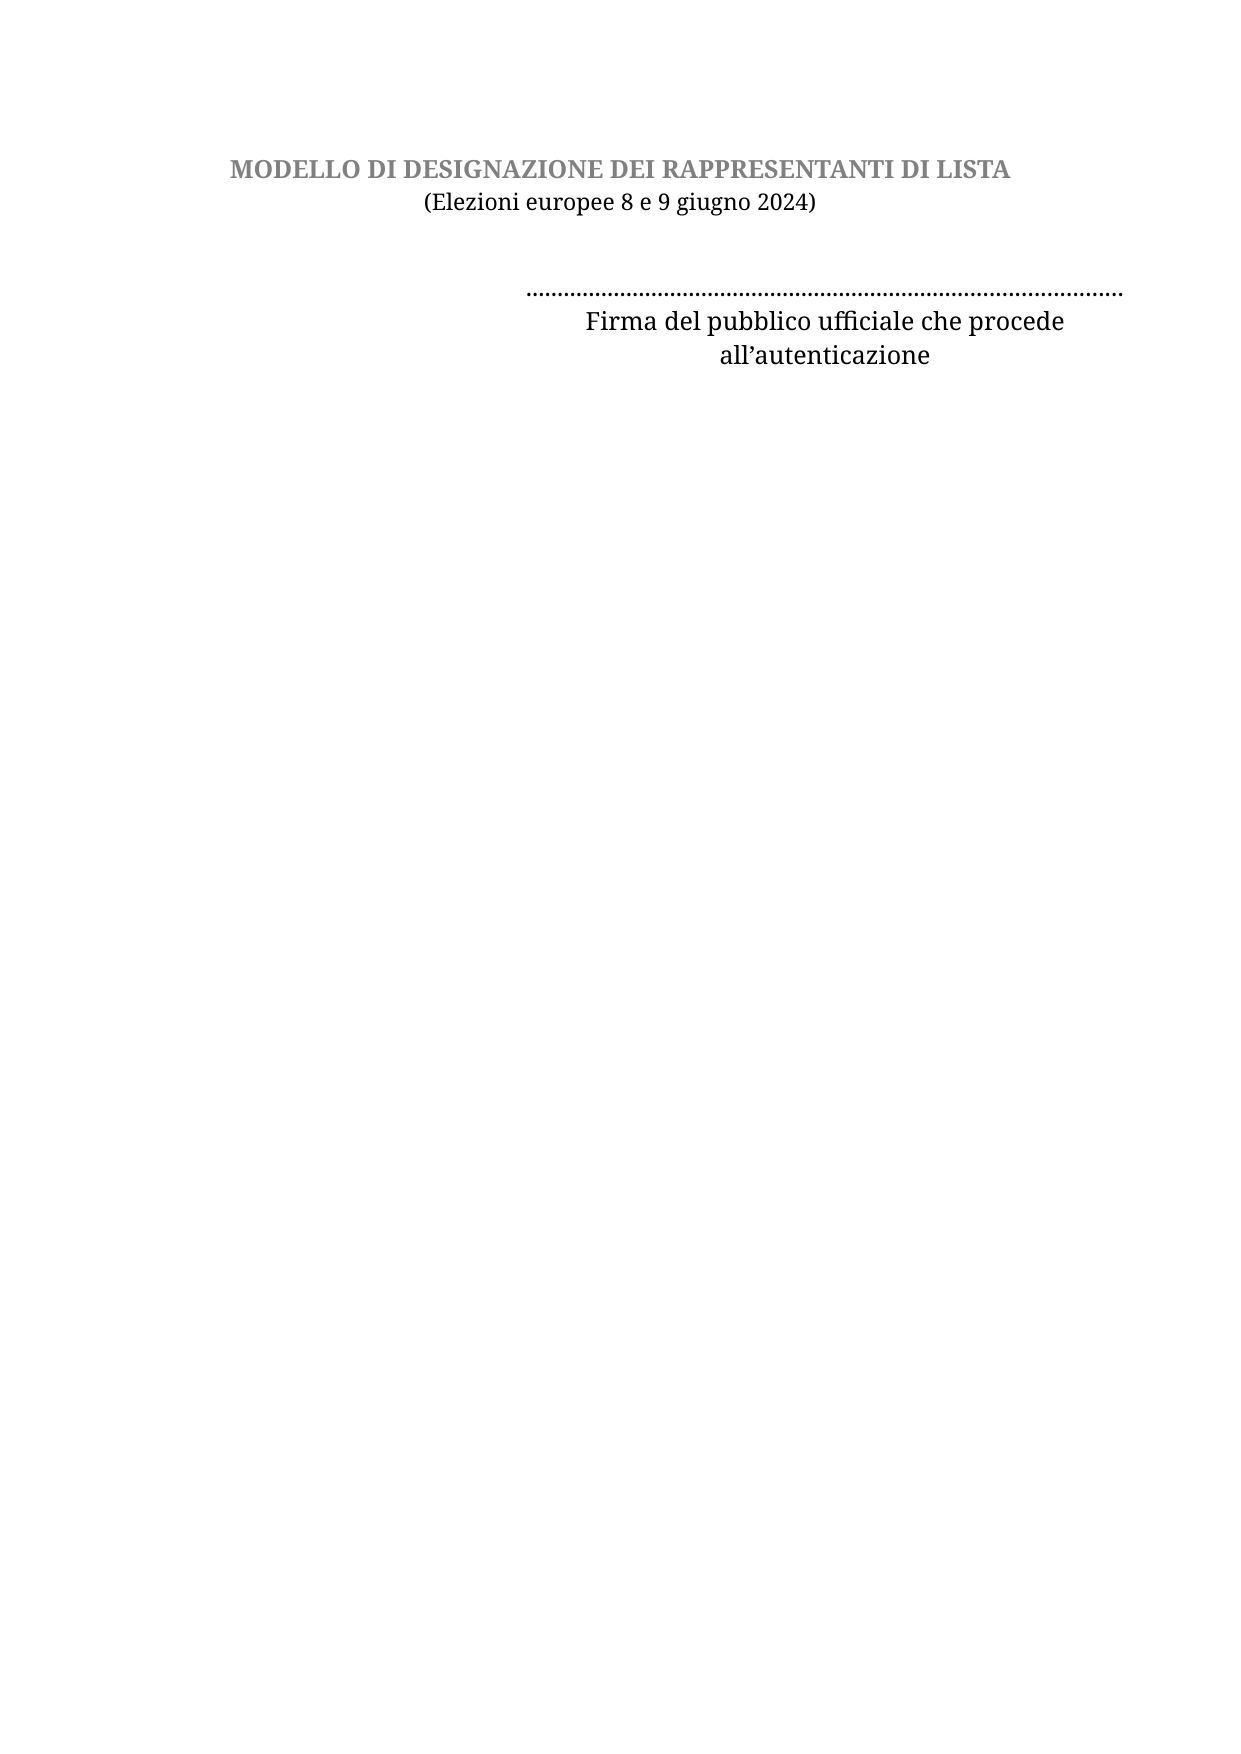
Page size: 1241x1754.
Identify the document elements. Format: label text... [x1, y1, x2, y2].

table_header Firma del pubblico ufficiale che procede all’autenticazione [500, 264, 1150, 377]
table_header [100, 264, 500, 377]
